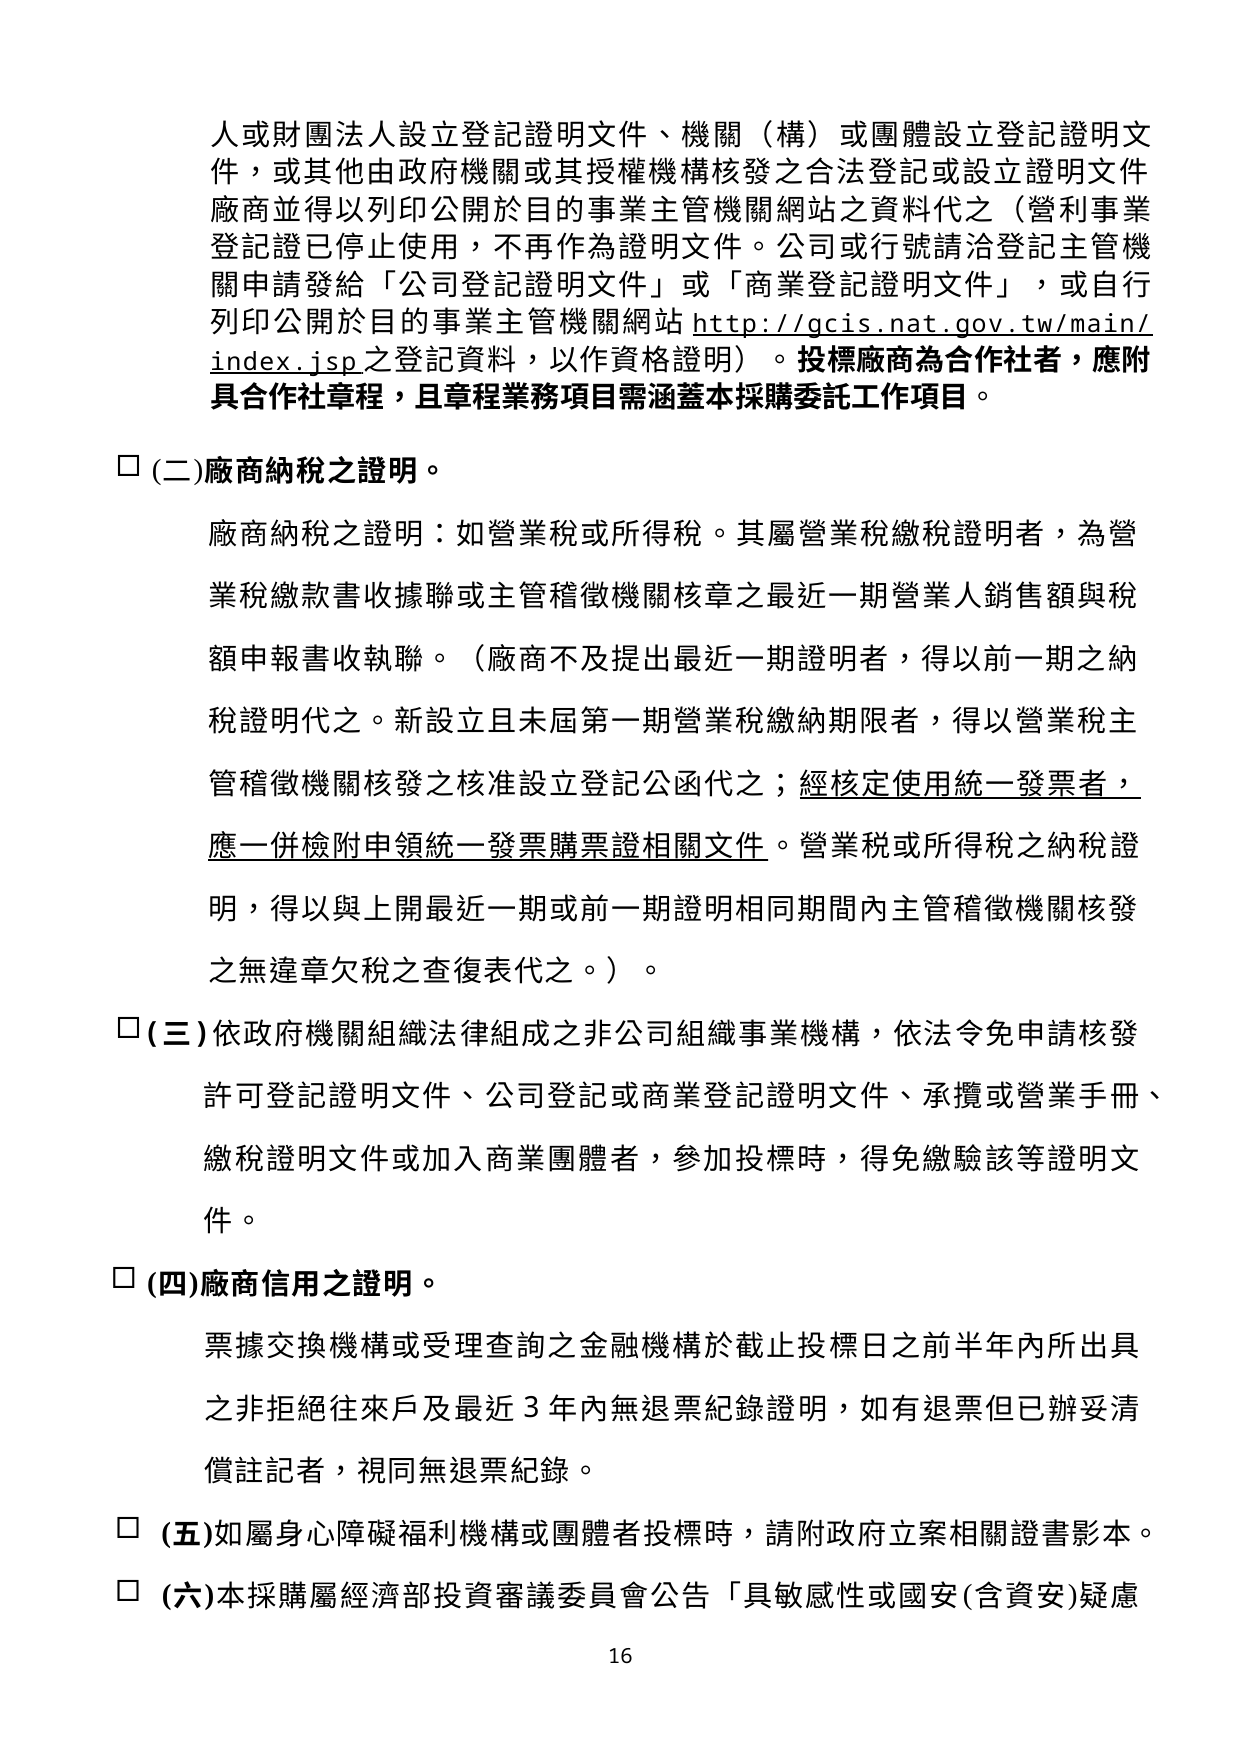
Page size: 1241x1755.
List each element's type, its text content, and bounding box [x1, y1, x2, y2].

text  (六)本採購屬經濟部投資審議委員會公告「具敏感性或國安(含資安)疑慮 [115, 1552, 1140, 1615]
text (三)依政府機關組織法律組成之非公司組織事業機構，依法令免申請核發許可登記證明文件、公司登記或商業登記證明文件、承攬或營業手冊、繳稅證明文件或加入商業團體者，參加投標時，得免繳驗該等證明文件。 [115, 990, 1140, 1240]
text 廠商納稅之證明：如營業稅或所得稅。其屬營業稅繳稅證明者，為營業稅繳款書收據聯或主管稽徵機關核章之最近一期營業人銷售額與稅額申報書收執聯。（廠商不及提出最近一期證明者，得以前一期之納稅證明代之。新設立且未屆第一期營業稅繳納期限者，得以營業稅主管稽徵機關核發之核准設立登記公函代之；經核定使用統一發票者，應一併檢附申領統一發票購票證相關文件。營業税或所得稅之納稅證明，得以與上開最近一期或前一期證明相同期間內主管稽徵機關核發之無違章欠稅之查復表代之。）。 [208, 490, 1140, 990]
text 票據交換機構或受理查詢之金融機構於截止投標日之前半年內所出具之非拒絕往來戶及最近3年內無退票紀錄證明，如有退票但已辦妥清償註記者，視同無退票紀錄。 [204, 1302, 1140, 1490]
text 廠商登記或設立之證明：公司設立登記或商業登記證明文件、社團法人或財團法人設立登記證明文件、機關（構）或團體設立登記證明文件，或其他由政府機關或其授權機構核發之合法登記或設立證明文件。廠商並得以列印公開於目的事業主管機關網站之資料代之（營利事業登記證已停止使用，不再作為證明文件。公司或行號請洽登記主管機關申請發給「公司登記證明文件」或「商業登記證明文件」，或自行列印公開於目的事業主管機關網站http://gcis.nat.gov.tw/main/index.jsp之登記資料，以作資格證明）。投標廠商為合作社者，應附具合作社章程，且章程業務項目需涵蓋本採購委託工作項目。 [210, 115, 1152, 415]
text  (四)廠商信用之證明。 [111, 1240, 1140, 1302]
text  (五)如屬身心障礙福利機構或團體者投標時，請附政府立案相關證書影本。 [115, 1490, 1140, 1552]
text  (二)廠商納稅之證明。 [115, 427, 1140, 490]
